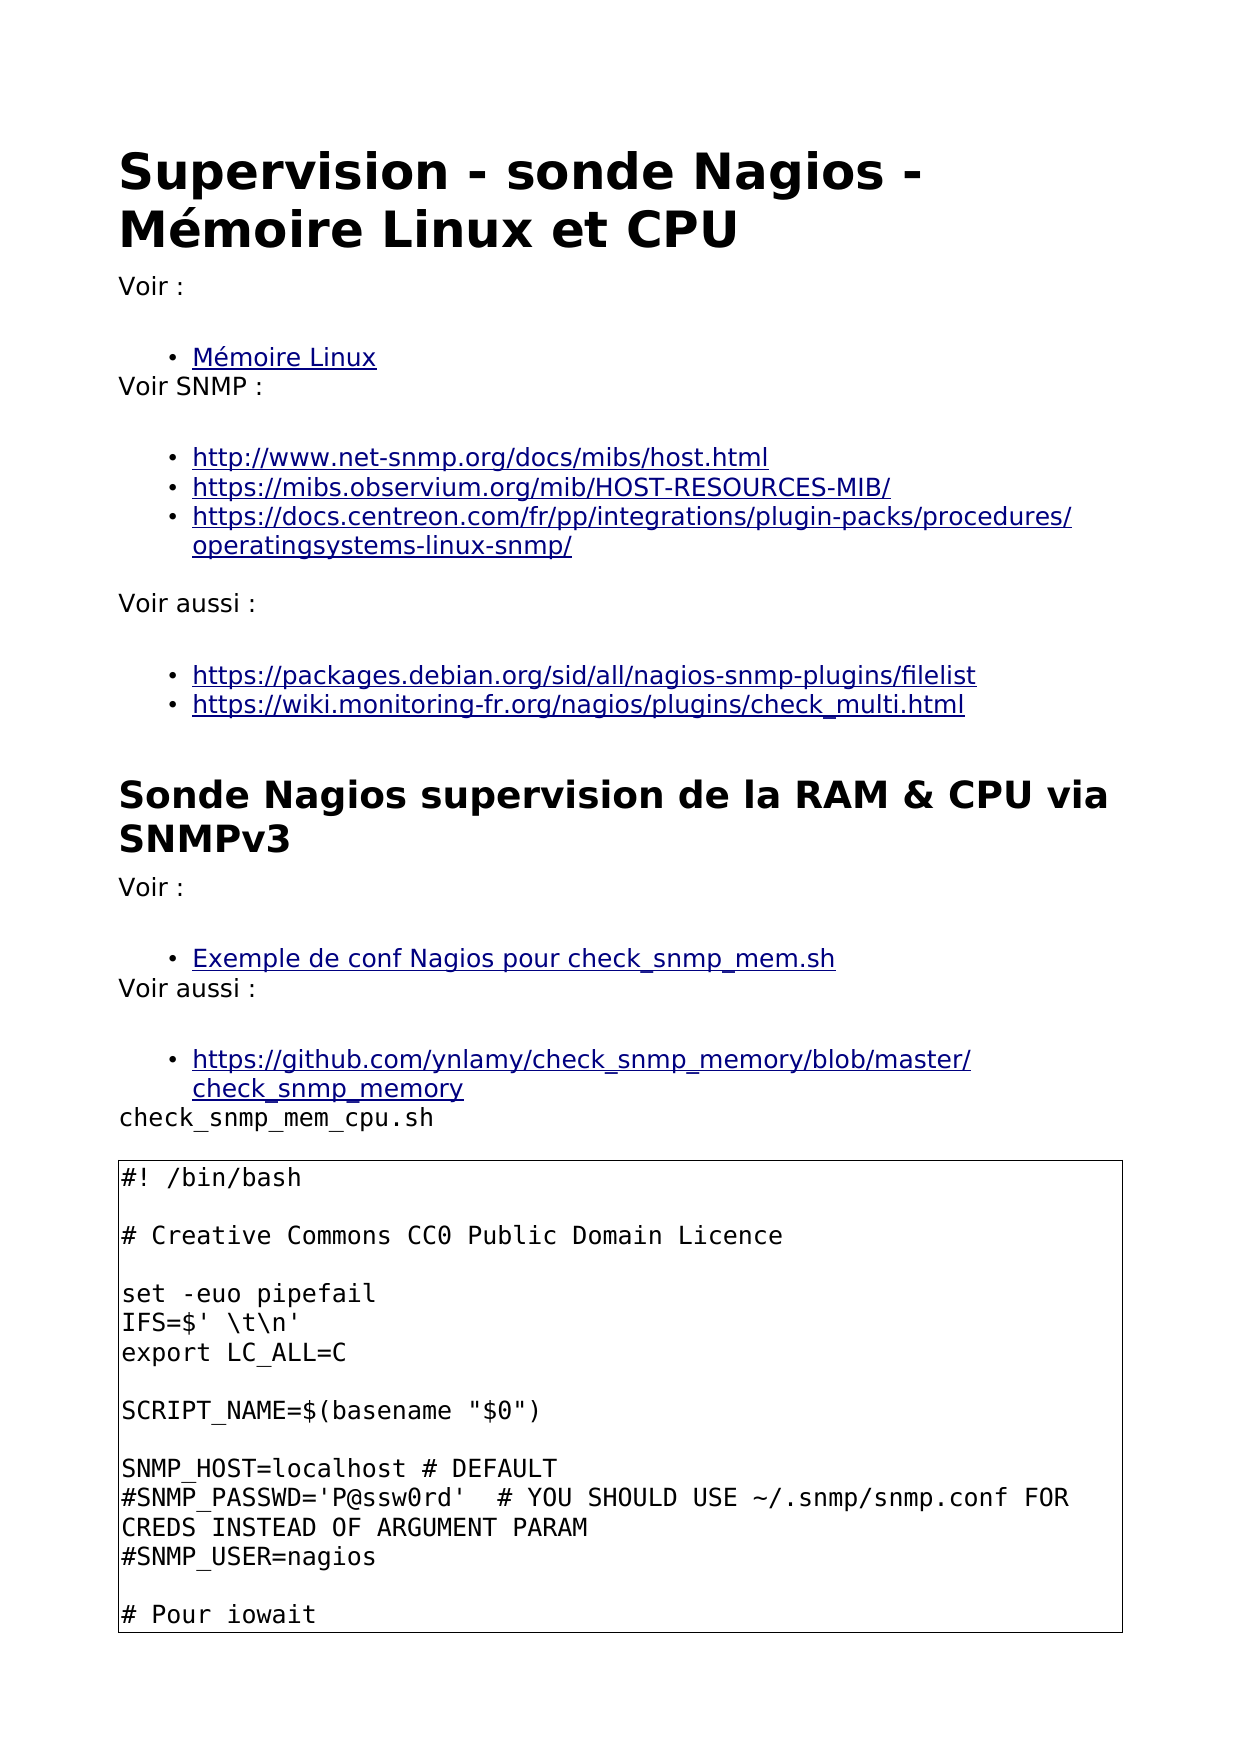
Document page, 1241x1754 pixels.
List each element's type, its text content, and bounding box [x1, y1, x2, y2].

list https://wiki.monitoring-fr.org/nagios/plugins/check_multi.html [177, 690, 1122, 719]
subtitle Supervision - sonde Nagios - Mémoire Linux et CPU [118, 143, 1122, 259]
text check_snmp_mem_cpu.sh [118, 1103, 1122, 1132]
text Voir aussi : [118, 974, 1122, 1003]
text Voir : [118, 873, 1122, 903]
text Voir aussi : [118, 590, 1122, 619]
list https://mibs.observium.org/mib/HOST-RESOURCES-MIB/ [177, 473, 1122, 502]
text Voir : [118, 272, 1122, 301]
list https://github.com/ynlamy/check_snmp_memory/blob/master/check_snmp_memory [177, 1045, 1122, 1103]
list Exemple de conf Nagios pour check_snmp_mem.sh [177, 944, 1122, 974]
subtitle Sonde Nagios supervision de la RAM & CPU via SNMPv3 [118, 774, 1122, 861]
list https://packages.debian.org/sid/all/nagios-snmp-plugins/filelist [177, 661, 1122, 690]
list http://www.net-snmp.org/docs/mibs/host.html [177, 443, 1122, 473]
text Voir SNMP : [118, 372, 1122, 402]
table_header #! /bin/bash # Creative Commons CC0 Public Domain Licence set -euo pipefail IFS=$' \t\n' export LC_ALL=C SCRIPT_NAME=$(basename "$0") SNMP_HOST=localhost # DEFAULT #SNMP_PASSWD='P@ssw0rd' # YOU SHOULD USE ~/.snmp/snmp.conf FOR CREDS INSTEAD OF ARGUMENT PARAM #SNMP_USER=nagios # Pour iowait [119, 1161, 1122, 1632]
list Mémoire Linux [177, 343, 1122, 372]
list https://docs.centreon.com/fr/pp/integrations/plugin-packs/procedures/operatingsystems-linux-snmp/ [177, 502, 1122, 560]
